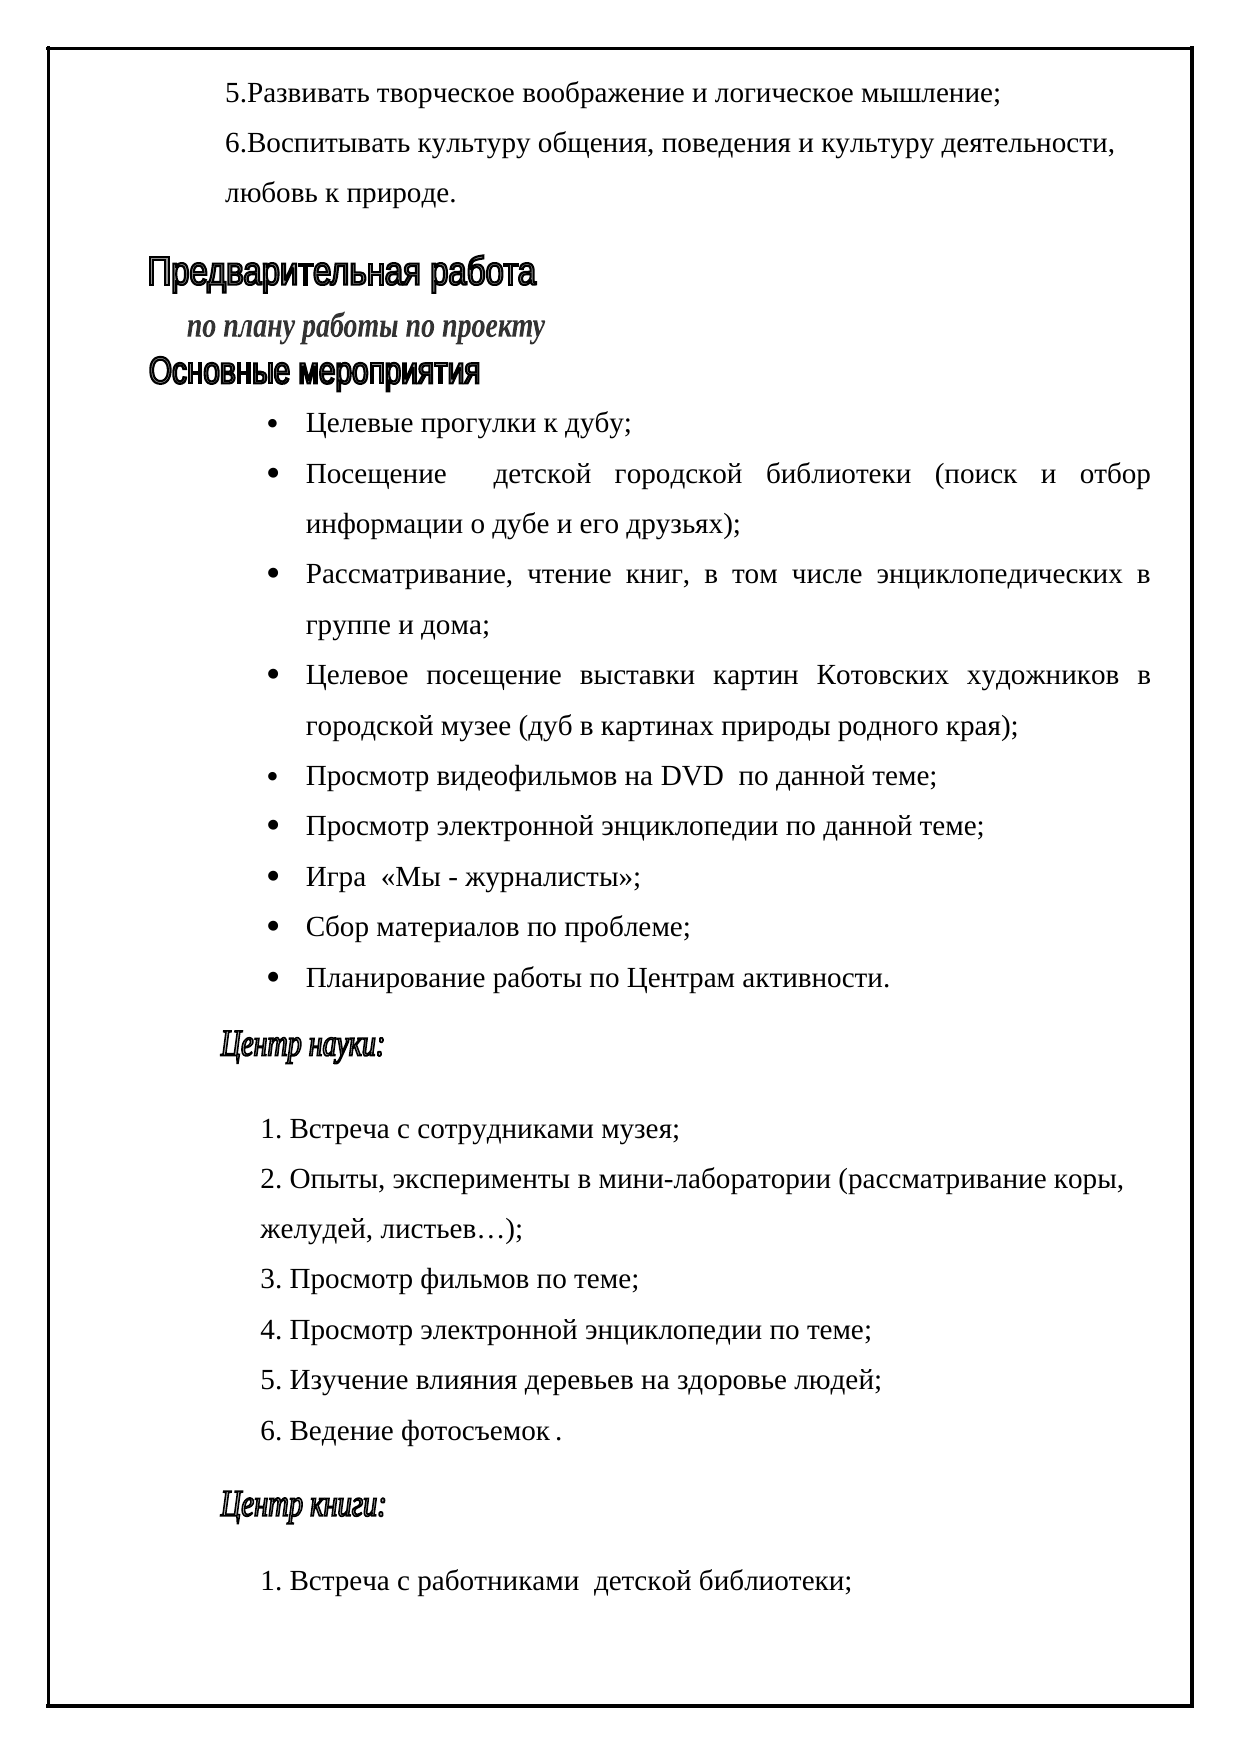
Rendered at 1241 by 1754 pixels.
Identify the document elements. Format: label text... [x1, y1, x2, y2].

list Просмотр видеофильмов на DVD по данной теме; [268, 758, 1152, 792]
list Планирование работы по Центрам активности. [268, 960, 1152, 993]
text 1. Встреча с работниками детской библиотеки; [260, 1563, 1152, 1597]
text 6. Ведение фотосъемок . [260, 1413, 1152, 1446]
list Целевое посещение выставки картин Котовских художников в городской музее (дуб в картинах природы родного края); [268, 657, 1152, 741]
list Сбор материалов по проблеме; [268, 909, 1152, 943]
list Игра «Мы - журналисты»; [268, 859, 1152, 892]
text 1. Встреча с сотрудниками музея; [260, 1111, 1152, 1144]
text 3. Просмотр фильмов по теме; [260, 1262, 1152, 1295]
text 2. Опыты, эксперименты в мини-лаборатории (рассматривание коры, желудей, листьев…); [260, 1161, 1152, 1245]
text 5.Развивать творческое воображение и логическое мышление; [225, 75, 1171, 108]
text 4. Просмотр электронной энциклопедии по теме; [260, 1312, 1152, 1346]
list Рассматривание, чтение книг, в том числе энциклопедических в группе и дома; [268, 557, 1152, 641]
list Просмотр электронной энциклопедии по данной теме; [268, 808, 1152, 842]
text 5. Изучение влияния деревьев на здоровье людей; [260, 1362, 1152, 1396]
text 6.Воспитывать культуру общения, поведения и культуру деятельности, любовь к природе. [225, 125, 1171, 209]
list Целевые прогулки к дубу; [268, 406, 1152, 439]
list Посещение детской городской библиотеки (поиск и отбор информации о дубе и его друзьях); [268, 456, 1152, 540]
